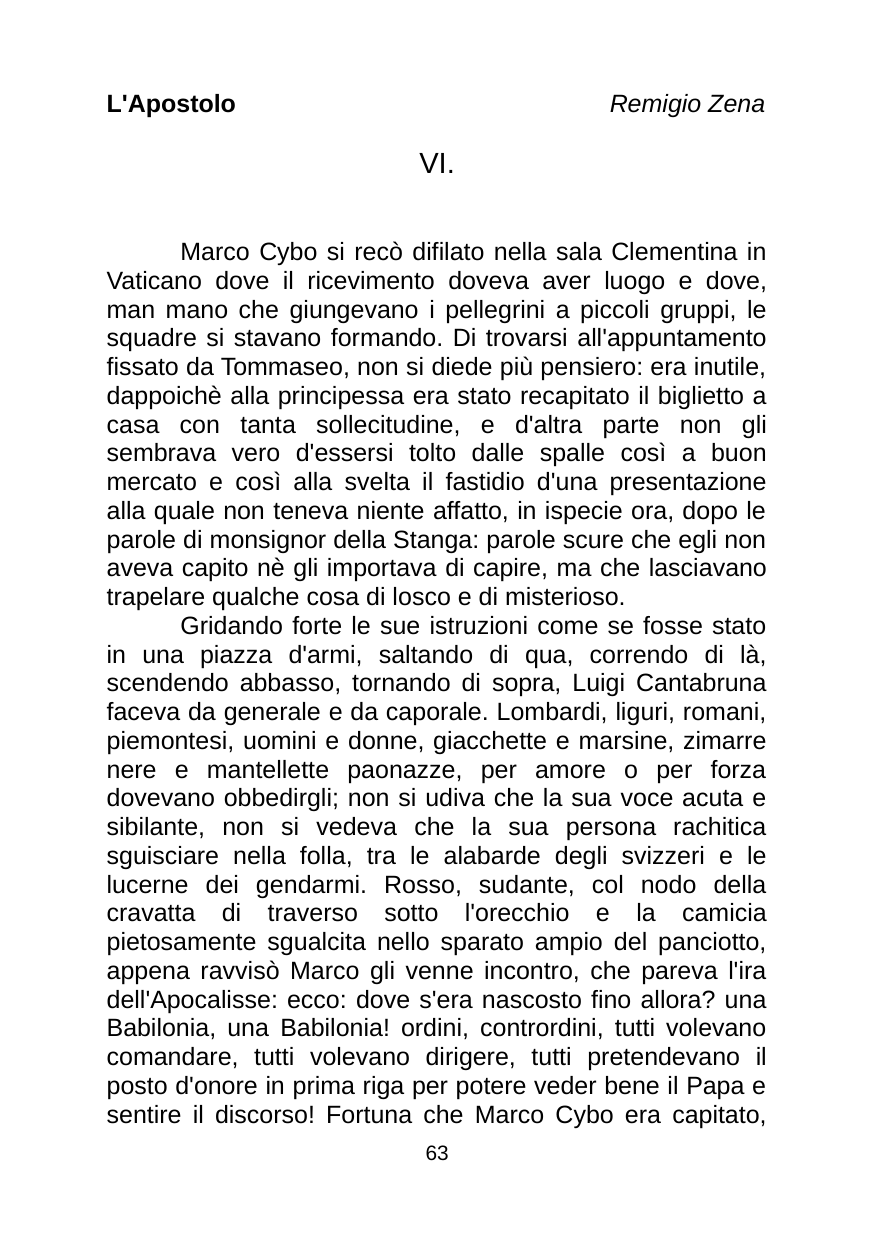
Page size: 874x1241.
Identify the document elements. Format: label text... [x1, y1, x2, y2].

text Marco Cybo si recò difilato nella sala Clementina in Vaticano dove il ricevimento doveva aver luogo e dove, man mano che giungevano i pellegrini a piccoli gruppi, le squadre si stavano formando. Di trovarsi all'appuntamento fissato da Tommaseo, non si diede più pensiero: era inutile, dappoichè alla principessa era stato recapitato il biglietto a casa con tanta sollecitudine, e d'altra parte non gli sembrava vero d'essersi tolto dalle spalle così a buon mercato e così alla svelta il fastidio d'una presentazione alla quale non teneva niente affatto, in ispecie ora, dopo le parole di monsignor della Stanga: parole scure che egli non aveva capito nè gli importava di capire, ma che lasciavano trapelare qualche cosa di losco e di misterioso. [106, 237, 768, 611]
text Gridando forte le sue istruzioni come se fosse stato in una piazza d'armi, saltando di qua, correndo di là, scendendo abbasso, tornando di sopra, Luigi Cantabruna faceva da generale e da caporale. Lombardi, liguri, romani, piemontesi, uomini e donne, giacchette e marsine, zimarre nere e mantellette paonazze, per amore o per forza dovevano obbedirgli; non si udiva che la sua voce acuta e sibilante, non si vedeva che la sua persona rachitica sguisciare nella folla, tra le alabarde degli svizzeri e le lucerne dei gendarmi. Rosso, sudante, col nodo della cravatta di traverso sotto l'orecchio e la camicia pietosamente sgualcita nello sparato ampio del panciotto, appena ravvisò Marco gli venne incontro, che pareva l'ira dell'Apocalisse: ecco: dove s'era nascosto fino allora? una Babilonia, una Babilonia! ordini, contrordini, tutti volevano comandare, tutti volevano dirigere, tutti pretendevano il posto d'onore in prima riga per potere veder bene il Papa e sentire il discorso! Fortuna che Marco Cybo era capitato, [106, 611, 768, 1128]
subtitle VI. [106, 146, 768, 180]
